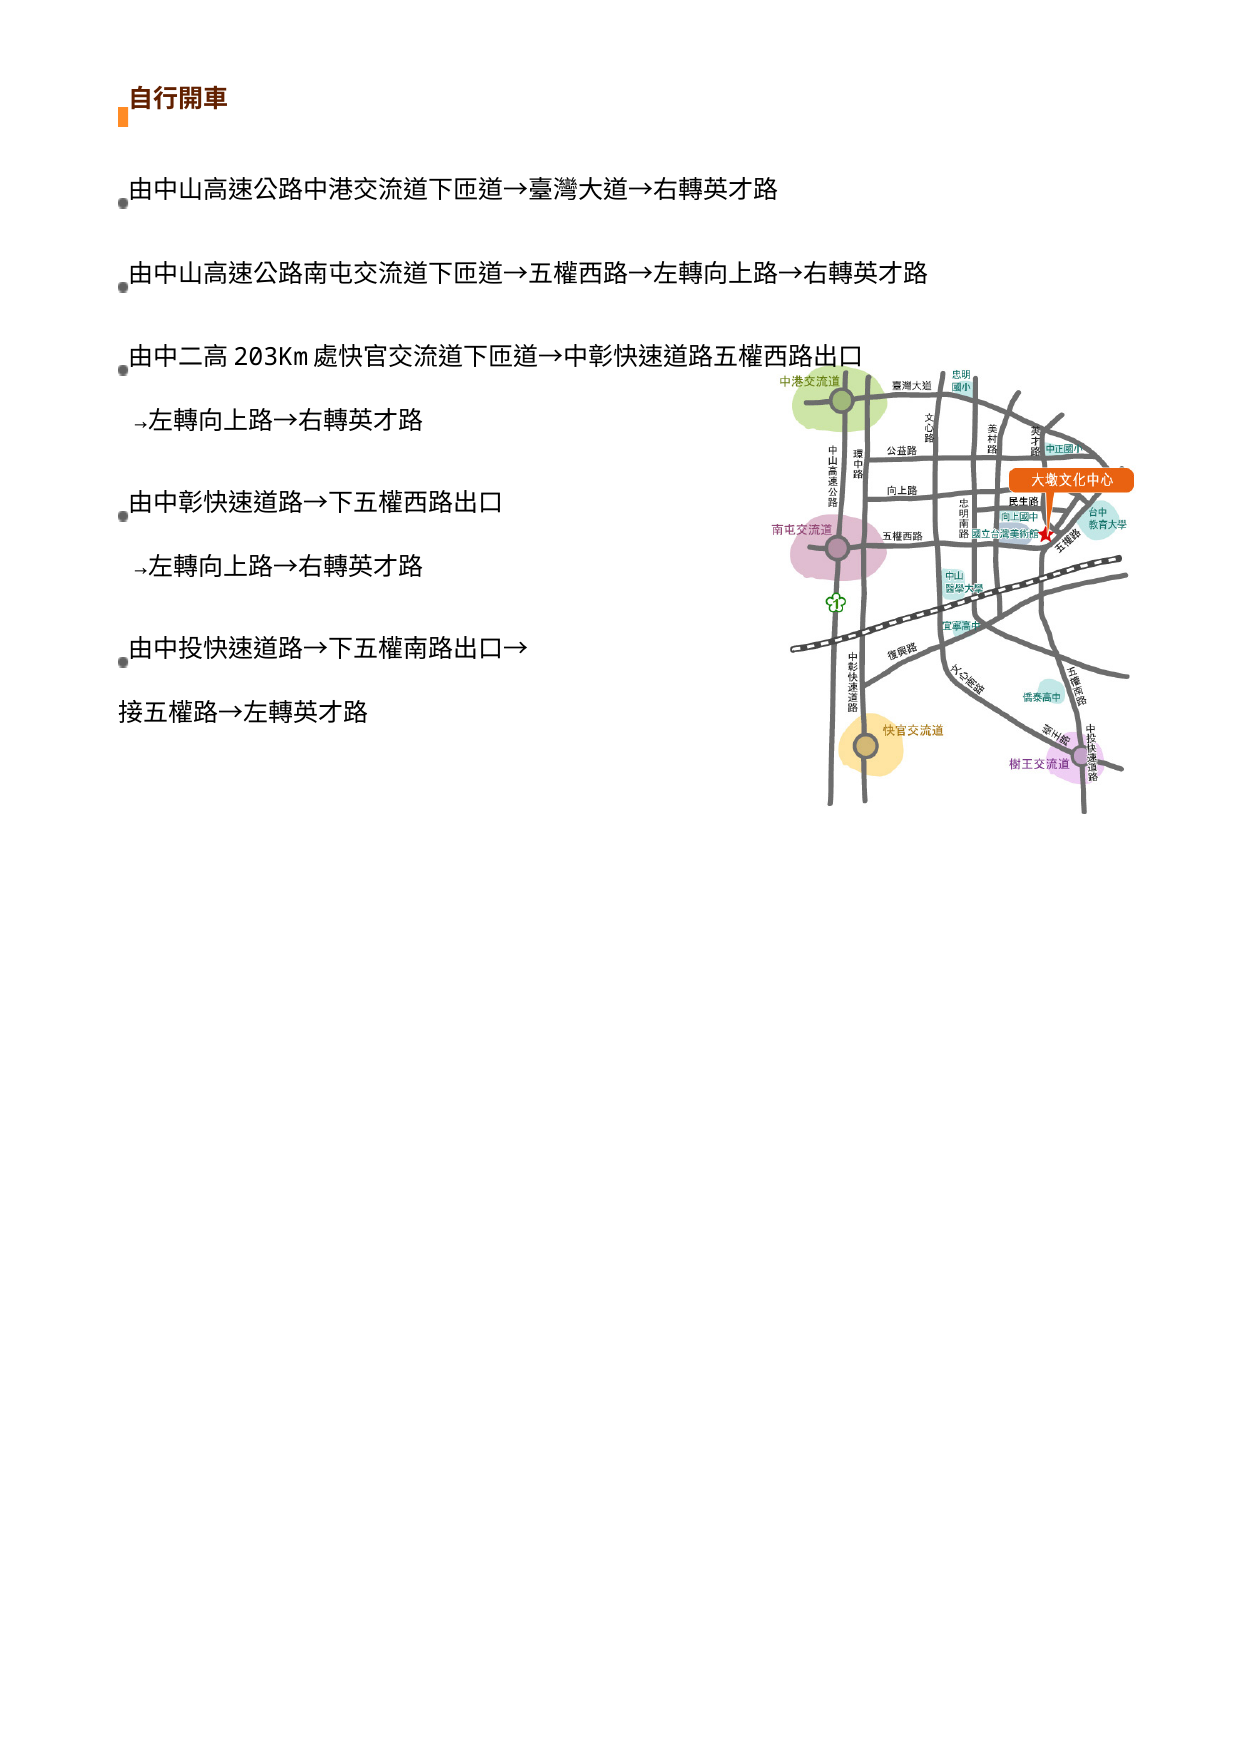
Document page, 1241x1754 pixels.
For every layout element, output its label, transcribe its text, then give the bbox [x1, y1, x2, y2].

picture [118, 511, 129, 522]
text 由中山高速公路南屯交流道下匝道→五權西路→左轉向上路→右轉英才路 [118, 231, 1122, 294]
picture [118, 107, 129, 127]
picture [118, 198, 129, 209]
picture [118, 365, 129, 376]
text 由中山高速公路中港交流道下匝道→臺灣大道→右轉英才路 [118, 148, 1122, 210]
text 由中二高203Km處快官交流道下匝道→中彰快速道路五權西路出口 →左轉向上路→右轉英才路 [118, 314, 1122, 439]
text 由中投快速道路→下五權南路出口→ 接五權路→左轉英才路 [118, 606, 736, 731]
picture [736, 363, 1164, 814]
picture [118, 657, 129, 668]
text 自行開車 [118, 64, 1122, 127]
text 由中彰快速道路→下五權西路出口 →左轉向上路→右轉英才路 [118, 460, 736, 585]
picture [118, 282, 129, 293]
